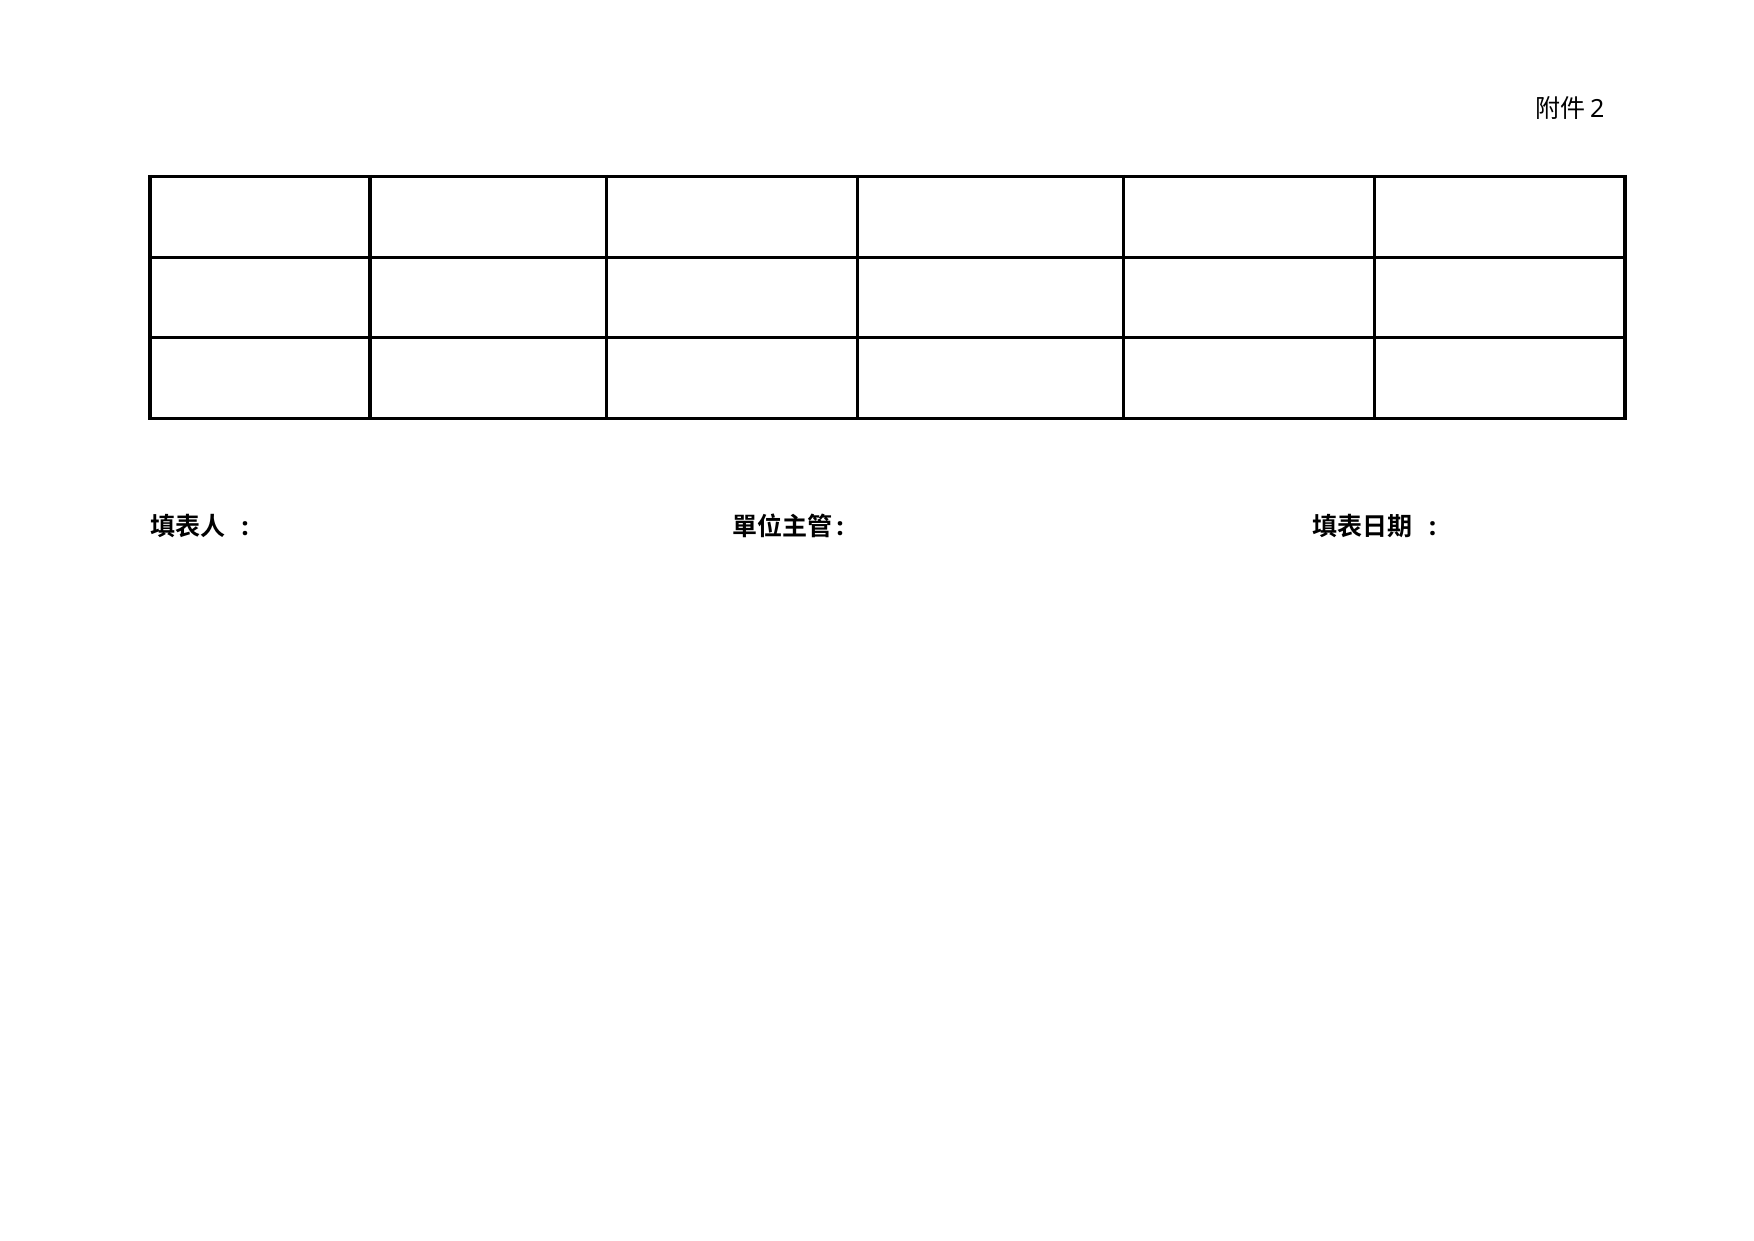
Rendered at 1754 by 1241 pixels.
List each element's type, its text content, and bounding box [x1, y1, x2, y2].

table_cell [152, 178, 368, 256]
table_cell [372, 339, 605, 417]
table_cell [608, 259, 856, 336]
table_cell [1125, 259, 1373, 336]
table_cell [1125, 339, 1373, 417]
text 填表人 : 單位主管: 填表日期 : [150, 483, 1604, 545]
table_cell [859, 178, 1122, 256]
table_cell [608, 339, 856, 417]
table_cell [372, 178, 605, 256]
table_cell [1376, 339, 1623, 417]
table_cell [152, 339, 368, 417]
table_cell [859, 339, 1122, 417]
table_cell [1376, 259, 1623, 336]
table_cell [608, 178, 856, 256]
table_cell [372, 259, 605, 336]
table_cell [1125, 178, 1373, 256]
table_cell [859, 259, 1122, 336]
table_cell [152, 259, 368, 336]
table_cell [1376, 178, 1623, 256]
